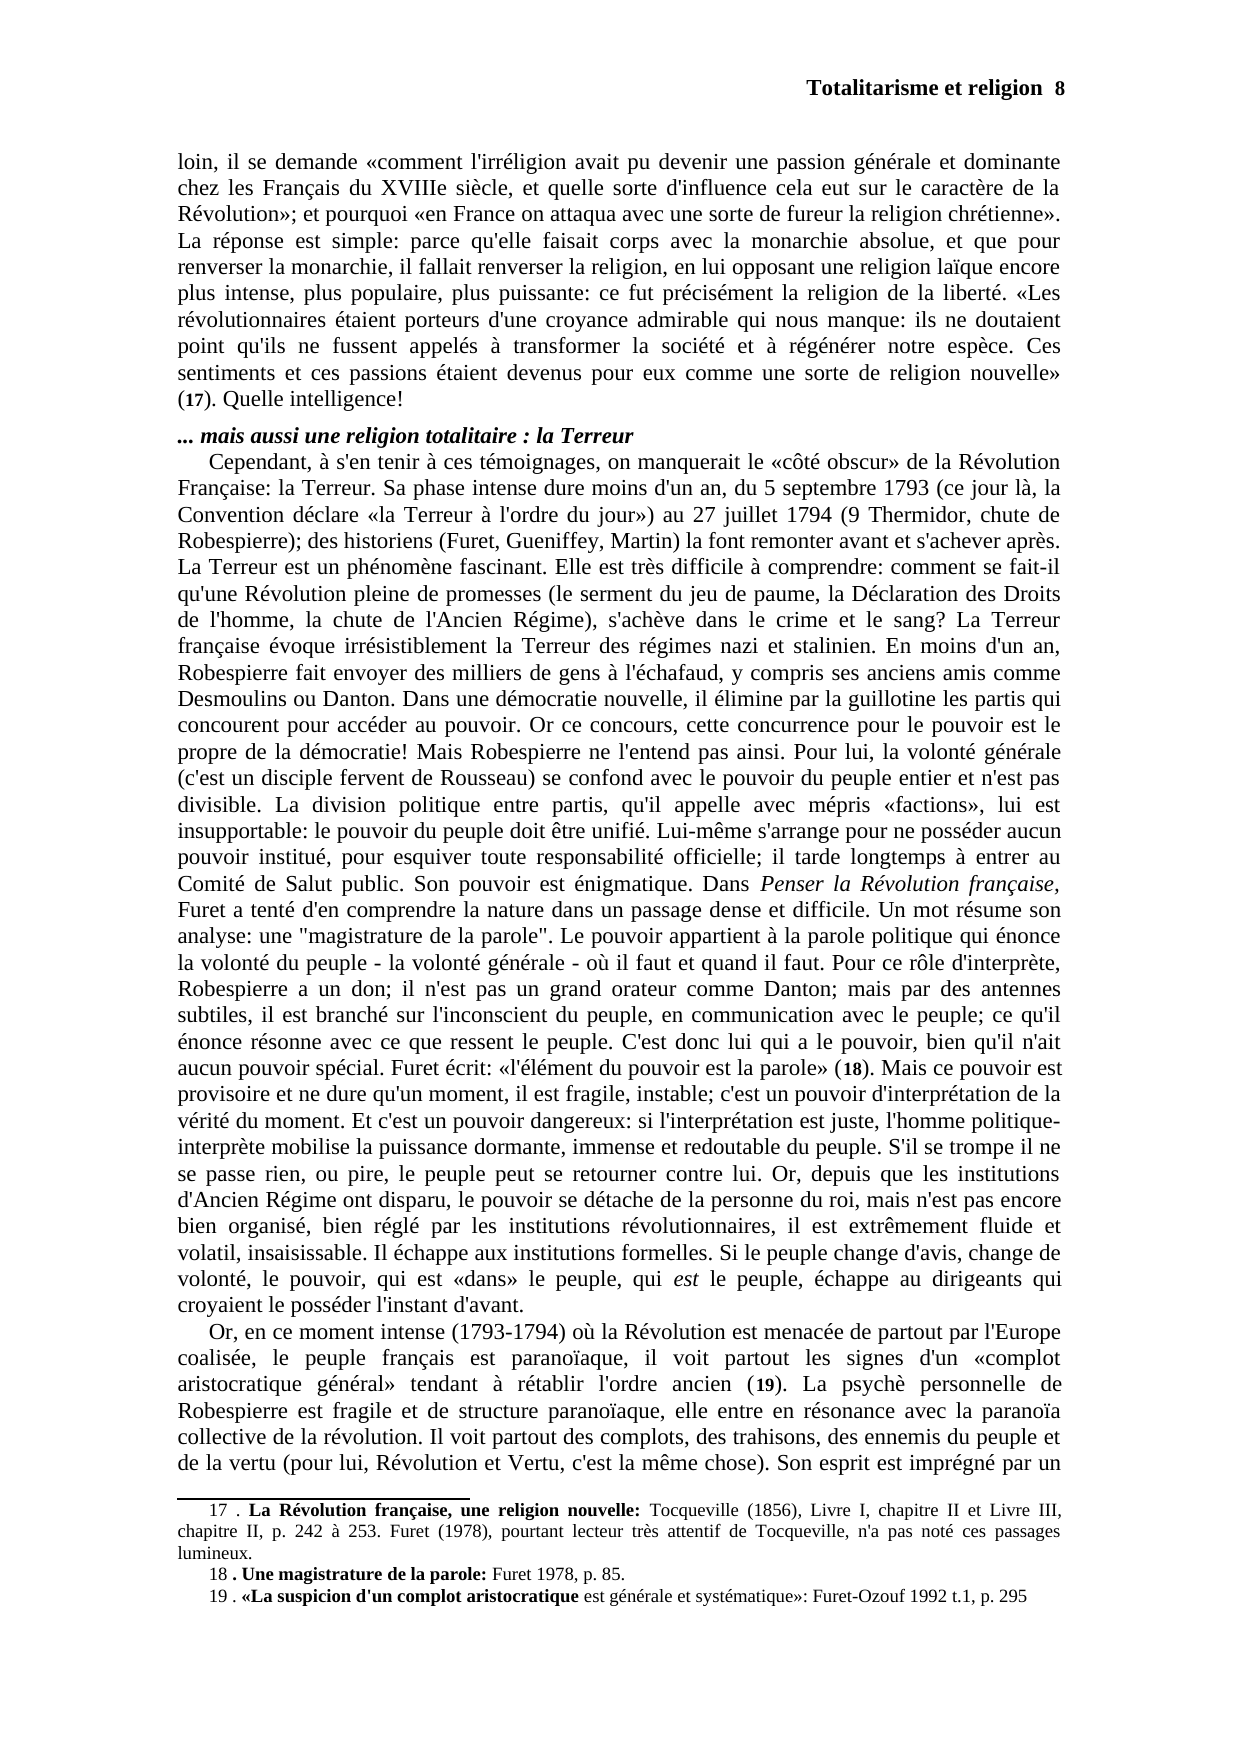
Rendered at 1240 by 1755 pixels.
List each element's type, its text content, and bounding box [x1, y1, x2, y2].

text . La Révolution française, une religion nouvelle: Tocqueville (1856), Livre I, chapitre II et Livre III, chapitre II, p. 242 à 253. Furet (1978), pourtant lecteur très attentif de Tocqueville, n'a pas noté ces passages lumineux. [177, 1499, 1062, 1563]
text Cependant, à s'en tenir à ces témoignages, on manquerait le «côté obscur» de la Révolution Française: la Terreur. Sa phase intense dure moins d'un an, du 5 septembre 1793 (ce jour là, la Convention déclare «la Terreur à l'ordre du jour») au 27 juillet 1794 (9 Thermidor, chute de Robespierre); des historiens (Furet, Gueniffey, Martin) la font remonter avant et s'achever après. La Terreur est un phénomène fascinant. Elle est très difficile à comprendre: comment se fait-il qu'une Révolution pleine de promesses (le serment du jeu de paume, la Déclaration des Droits de l'homme, la chute de l'Ancien Régime), s'achève dans le crime et le sang? La Terreur française évoque irrésistiblement la Terreur des régimes nazi et stalinien. En moins d'un an, Robespierre fait envoyer des milliers de gens à l'échafaud, y compris ses anciens amis comme Desmoulins ou Danton. Dans une démocratie nouvelle, il élimine par la guillotine les partis qui concourent pour accéder au pouvoir. Or ce concours, cette concurrence pour le pouvoir est le propre de la démocratie! Mais Robespierre ne l'entend pas ainsi. Pour lui, la volonté générale (c'est un disciple fervent de Rousseau) se confond avec le pouvoir du peuple entier et n'est pas divisible. La division politique entre partis, qu'il appelle avec mépris «factions», lui est insupportable: le pouvoir du peuple doit être unifié. Lui-même s'arrange pour ne posséder aucun pouvoir institué, pour esquiver toute responsabilité officielle; il tarde longtemps à entrer au Comité de Salut public. Son pouvoir est énigmatique. Dans Penser la Révolution française, Furet a tenté d'en comprendre la nature dans un passage dense et difficile. Un mot résume son analyse: une "magistrature de la parole". Le pouvoir appartient à la parole politique qui énonce la volonté du peuple - la volonté générale - où il faut et quand il faut. Pour ce rôle d'interprète, Robespierre a un don; il n'est pas un grand orateur comme Danton; mais par des antennes subtiles, il est branché sur l'inconscient du peuple, en communication avec le peuple; ce qu'il énonce résonne avec ce que ressent le peuple. C'est donc lui qui a le pouvoir, bien qu'il n'ait aucun pouvoir spécial. Furet écrit: «l'élément du pouvoir est la parole» (). Mais ce pouvoir est provisoire et ne dure qu'un moment, il est fragile, instable; c'est un pouvoir d'interprétation de la vérité du moment. Et c'est un pouvoir dangereux: si l'interprétation est juste, l'homme politique-interprète mobilise la puissance dormante, immense et redoutable du peuple. S'il se trompe il ne se passe rien, ou pire, le peuple peut se retourner contre lui. Or, depuis que les institutions d'Ancien Régime ont disparu, le pouvoir se détache de la personne du roi, mais n'est pas encore bien organisé, bien réglé par les institutions révolutionnaires, il est extrêmement fluide et volatil, insaisissable. Il échappe aux institutions formelles. Si le peuple change d'avis, change de volonté, le pouvoir, qui est «dans» le peuple, qui est le peuple, échappe au dirigeants qui croyaient le posséder l'instant d'avant. [177, 448, 1062, 1318]
subtitle ... mais aussi une religion totalitaire : la Terreur [177, 422, 1062, 448]
text . «La suspicion d'un complot aristocratique est générale et systématique»: Furet-Ozouf 1992 t.1, p. 295 [177, 1585, 1062, 1606]
text loin, il se demande «comment l'irréligion avait pu devenir une passion générale et dominante chez les Français du XVIIIe siècle, et quelle sorte d'influence cela eut sur le caractère de la Révolution»; et pourquoi «en France on attaqua avec une sorte de fureur la religion chrétienne». La réponse est simple: parce qu'elle faisait corps avec la monarchie absolue, et que pour renverser la monarchie, il fallait renverser la religion, en lui opposant une religion laïque encore plus intense, plus populaire, plus puissante: ce fut précisément la religion de la liberté. «Les révolutionnaires étaient porteurs d'une croyance admirable qui nous manque: ils ne doutaient point qu'ils ne fussent appelés à transformer la société et à régénérer notre espèce. Ces sentiments et ces passions étaient devenus pour eux comme une sorte de religion nouvelle» (). Quelle intelligence! [177, 148, 1062, 411]
text . Une magistrature de la parole: Furet 1978, p. 85. [177, 1563, 1062, 1585]
text Or, en ce moment intense (1793-1794) où la Révolution est menacée de partout par l'Europe coalisée, le peuple français est paranoïaque, il voit partout les signes d'un «complot aristocratique général» tendant à rétablir l'ordre ancien (). La psychè personnelle de Robespierre est fragile et de structure paranoïaque, elle entre en résonance avec la paranoïa collective de la révolution. Il voit partout des complots, des trahisons, des ennemis du peuple et de la vertu (pour lui, Révolution et Vertu, c'est la même chose). Son esprit est imprégné par un [177, 1318, 1062, 1476]
